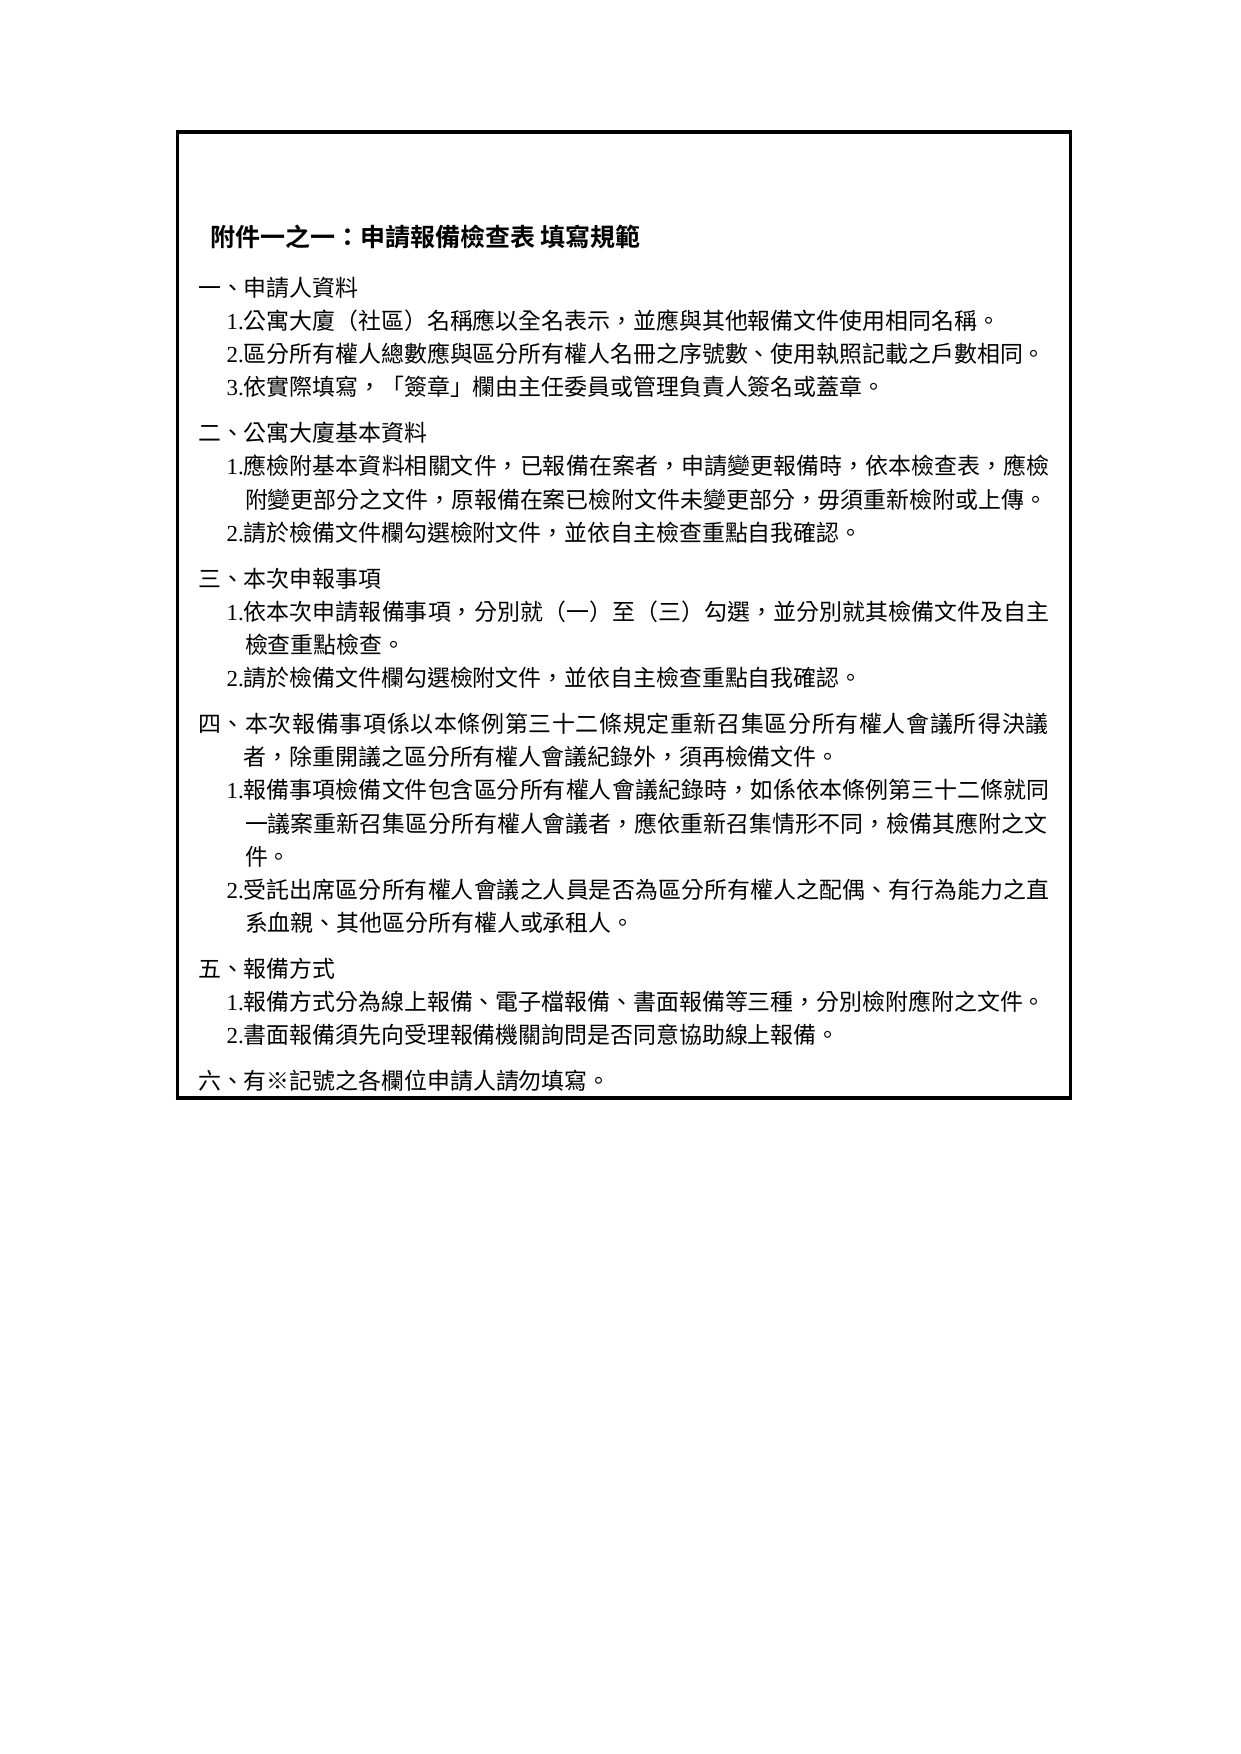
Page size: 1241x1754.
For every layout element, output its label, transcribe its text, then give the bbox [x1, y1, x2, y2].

table_header 附件一之一：申請報備檢查表 填寫規範 一、申請人資料 1.公寓大廈（社區）名稱應以全名表示，並應與其他報備文件使用相同名稱。 2.區分所有權人總數應與區分所有權人名冊之序號數、使用執照記載之戶數相同。 3.依實際填寫，「簽章」欄由主任委員或管理負責人簽名或蓋章。 二、公寓大廈基本資料 1.應檢附基本資料相關文件，已報備在案者，申請變更報備時，依本檢查表，應檢附變更部分之文件，原報備在案已檢附文件未變更部分，毋須重新檢附或上傳。 2.請於檢備文件欄勾選檢附文件，並依自主檢查重點自我確認。 三、本次申報事項 1.依本次申請報備事項，分別就（一）至（三）勾選，並分別就其檢備文件及自主檢查重點檢查。 2.請於檢備文件欄勾選檢附文件，並依自主檢查重點自我確認。 四、本次報備事項係以本條例第三十二條規定重新召集區分所有權人會議所得決議者，除重開議之區分所有權人會議紀錄外，須再檢備文件。 1.報備事項檢備文件包含區分所有權人會議紀錄時，如係依本條例第三十二條就同一議案重新召集區分所有權人會議者，應依重新召集情形不同，檢備其應附之文件。 2.受託出席區分所有權人會議之人員是否為區分所有權人之配偶、有行為能力之直系血親、其他區分所有權人或承租人。 五、報備方式 1.報備方式分為線上報備、電子檔報備、書面報備等三種，分別檢附應附之文件。 2.書面報備須先向受理報備機關詢問是否同意協助線上報備。 六、有※記號之各欄位申請人請勿填寫。 [179, 134, 1069, 1096]
